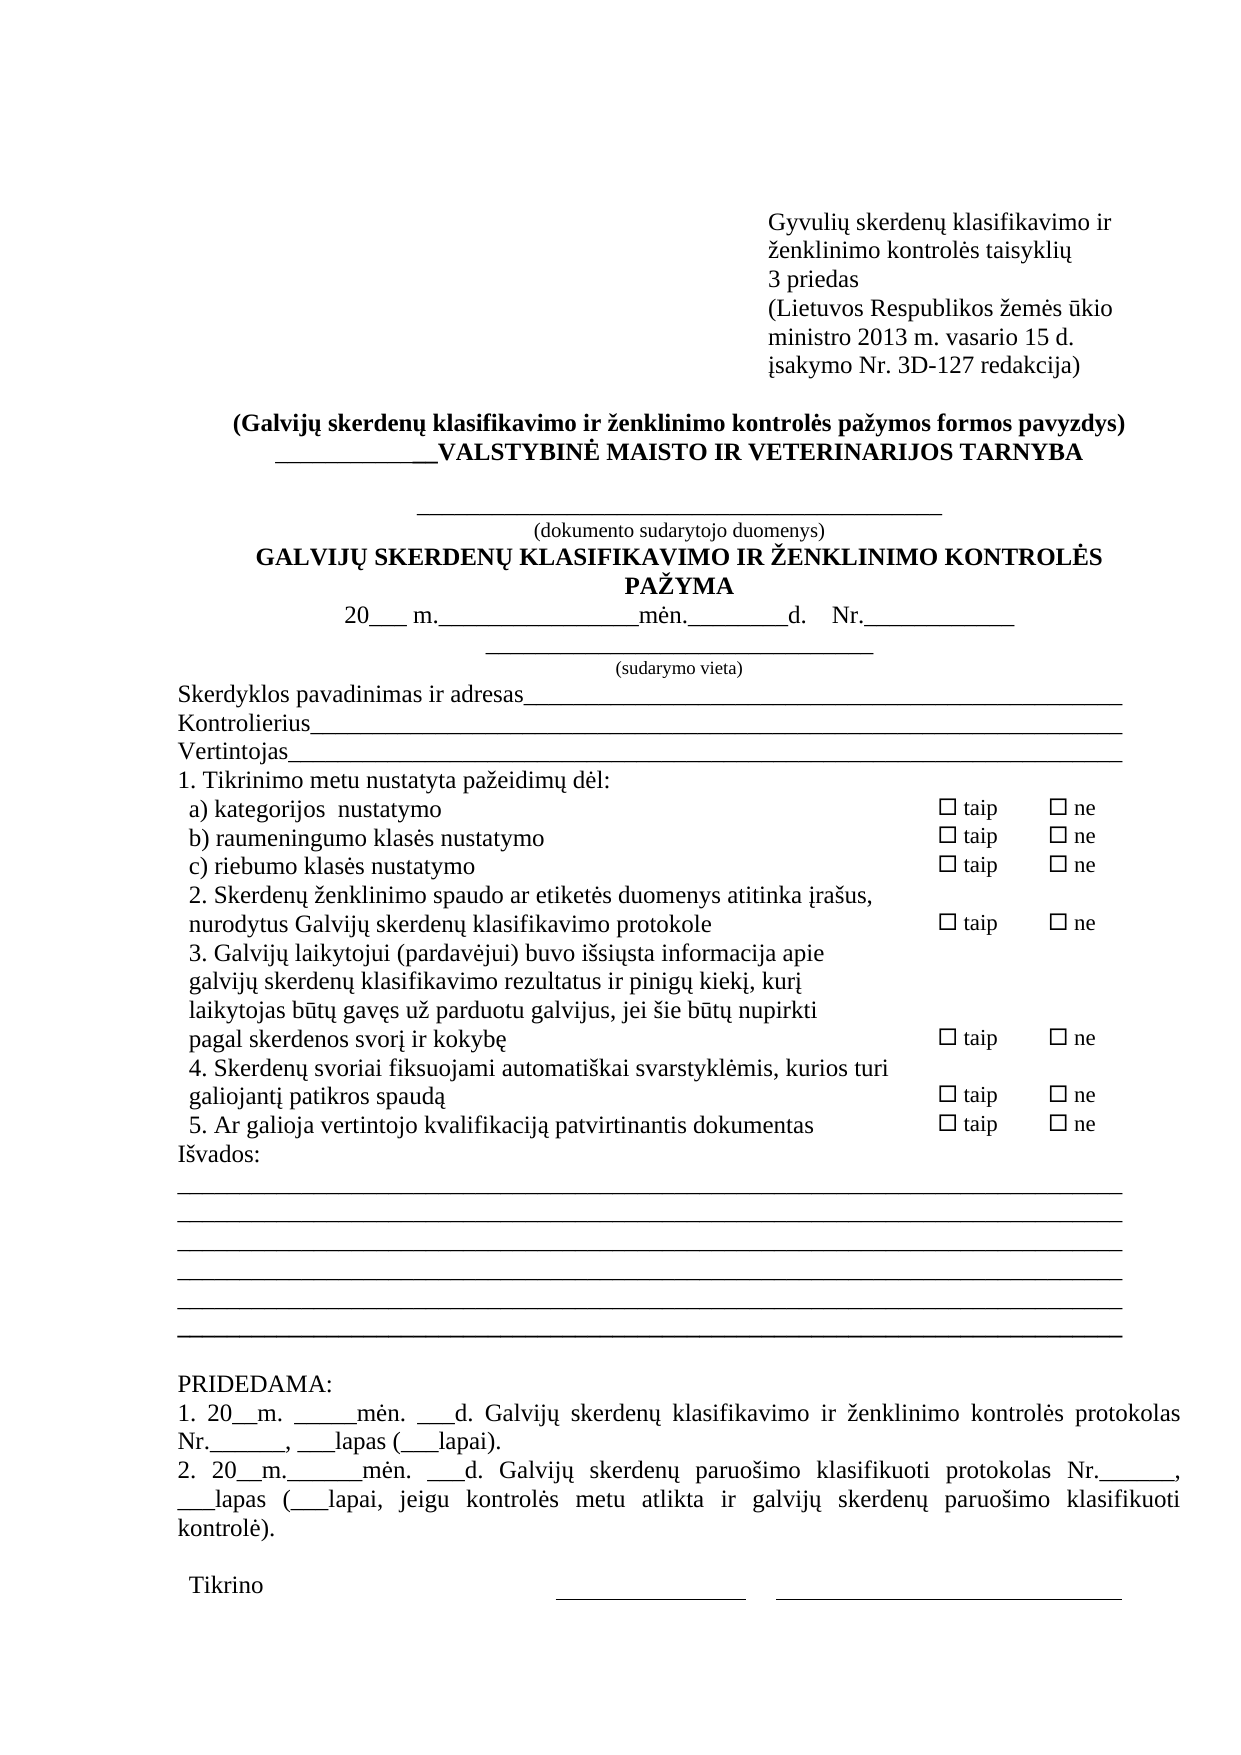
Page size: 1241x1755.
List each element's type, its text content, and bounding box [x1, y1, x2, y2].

text _ [177, 1168, 1181, 1196]
text Vertintojas [177, 736, 1181, 765]
text _______________________________ [177, 628, 1181, 657]
table_cell c) riebumo klasės nustatymo [177, 851, 926, 880]
table_header Tikrino [177, 1570, 488, 1599]
text 1. 20__m. _____mėn. ___d. Galvijų skerdenų klasifikavimo ir ženklinimo kontrolės protokolas Nr.______, ___lapas (___lapai). [177, 1398, 1181, 1455]
table_cell [] taip [926, 851, 1037, 880]
text Gyvulių skerdenų klasifikavimo ir [177, 207, 1181, 235]
text 2. 20__m.______mėn. ___d. Galvijų skerdenų paruošimo klasifikuoti protokolas Nr.______, ___lapas (___lapai, jeigu kontrolės metu atlikta ir galvijų skerdenų paruošimo klasifikuoti kontrolė). [177, 1455, 1181, 1541]
table_cell [] ne [1037, 1024, 1122, 1053]
table_header [556, 1570, 746, 1599]
table_cell [] ne [1037, 851, 1122, 880]
table_cell [] taip [926, 1081, 1037, 1110]
table_cell [] ne [1037, 1110, 1122, 1139]
table_cell pagal skerdenos svorį ir kokybę [177, 1024, 926, 1053]
text (Lietuvos Respublikos žemės ūkio [177, 293, 1181, 322]
text (dokumento sudarytojo duomenys) [177, 518, 1181, 542]
text _ [177, 1283, 1181, 1311]
text Išvados: [177, 1139, 1181, 1168]
table_cell b) raumeningumo klasės nustatymo [177, 823, 926, 851]
text Kontrolierius [177, 708, 1181, 736]
text įsakymo Nr. 3D-127 redakcija) [177, 350, 1181, 379]
table_cell [926, 880, 1037, 909]
text Skerdyklos pavadinimas ir adresas [177, 679, 1181, 708]
table_cell [926, 966, 1037, 995]
table_cell 2. Skerdenų ženklinimo spaudo ar etiketės duomenys atitinka įrašus, [177, 880, 926, 909]
text (sudarymo vieta) [177, 657, 1181, 679]
table_cell [1037, 966, 1122, 995]
table_header a) kategorijos nustatymo [177, 794, 926, 823]
table_header [776, 1570, 1122, 1599]
table_cell [1037, 938, 1122, 966]
table_cell [] taip [926, 1024, 1037, 1053]
table_cell 5. Ar galioja vertintojo kvalifikaciją patvirtinantis dokumentas [177, 1110, 926, 1139]
table_cell [926, 1053, 1037, 1081]
table_cell [926, 995, 1037, 1024]
table_cell [] ne [1037, 823, 1122, 851]
table_header [] taip [926, 794, 1037, 823]
table_cell [1037, 1053, 1122, 1081]
text __________________________________________ [177, 489, 1181, 518]
table_header [] ne [1037, 794, 1122, 823]
text 20___ m.________________mėn.________d. Nr.____________ [177, 600, 1181, 628]
table_cell galvijų skerdenų klasifikavimo rezultatus ir pinigų kiekį, kurį [177, 966, 926, 995]
table_header [489, 1570, 556, 1599]
text PAŽYMA [177, 571, 1181, 600]
table_cell nurodytus Galvijų skerdenų klasifikavimo protokole [177, 909, 926, 938]
table_cell [926, 938, 1037, 966]
table_cell 4. Skerdenų svoriai fiksuojami automatiškai svarstyklėmis, kurios turi [177, 1053, 926, 1081]
table_cell laikytojas būtų gavęs už parduotu galvijus, jei šie būtų nupirkti [177, 995, 926, 1024]
text PRIDEDAMA: [177, 1369, 1181, 1398]
text _ [177, 1311, 1181, 1340]
text ministro 2013 m. vasario 15 d. [177, 322, 1181, 350]
text 1. Tikrinimo metu nustatyta pažeidimų dėl: [177, 765, 1181, 794]
table_cell [] ne [1037, 909, 1122, 938]
table_cell [] ne [1037, 1081, 1122, 1110]
text _ [177, 1196, 1181, 1225]
table_cell 3. Galvijų laikytojui (pardavėjui) buvo išsiųsta informacija apie [177, 938, 926, 966]
text GALVIJŲ SKERDENŲ KLASIFIKAVIMO IR ŽENKLINIMO KONTROLĖS [177, 542, 1181, 571]
text 3 priedas [177, 264, 1181, 293]
table_cell [] taip [926, 1110, 1037, 1139]
table_cell [] taip [926, 909, 1037, 938]
text (Galvijų skerdenų klasifikavimo ir ženklinimo kontrolės pažymos formos pavyzdys) [177, 408, 1181, 437]
text _____________VALSTYBINĖ MAISTO IR VETERINARIJOS TARNYBA [177, 437, 1181, 465]
text _ [177, 1254, 1181, 1283]
text ženklinimo kontrolės taisyklių [177, 235, 1181, 264]
table_header [746, 1570, 776, 1599]
text _ [177, 1225, 1181, 1254]
table_cell [1037, 880, 1122, 909]
table_cell [1037, 995, 1122, 1024]
table_cell [] taip [926, 823, 1037, 851]
table_cell galiojantį patikros spaudą [177, 1081, 926, 1110]
